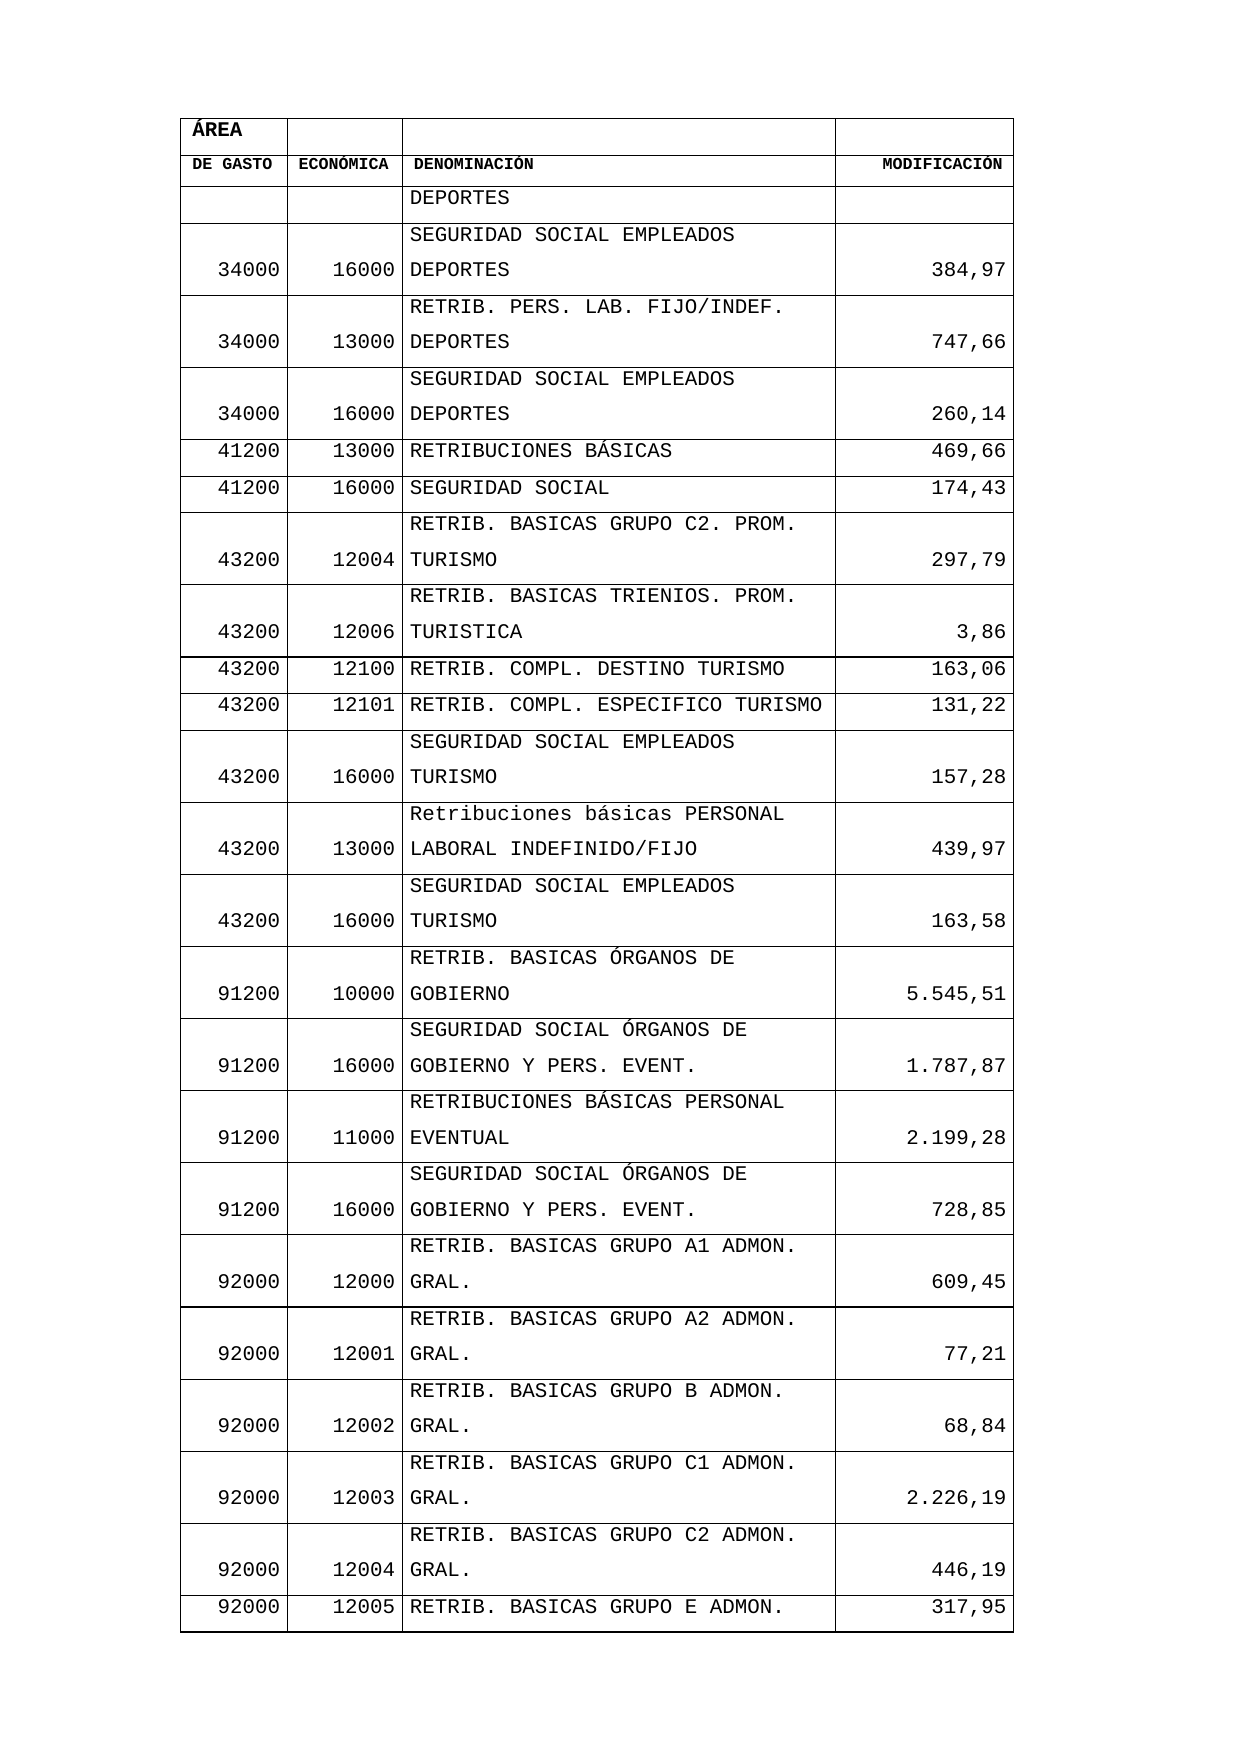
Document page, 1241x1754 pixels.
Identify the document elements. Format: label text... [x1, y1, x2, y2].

table_cell 34000 [181, 296, 287, 367]
table_cell SEGURIDAD SOCIAL EMPLEADOS DEPORTES [403, 368, 835, 439]
table_cell 41200 [181, 477, 287, 512]
table_cell 12005 [288, 1596, 402, 1631]
table_cell 92000 [181, 1380, 287, 1451]
table_cell RETRIB. BASICAS ÓRGANOS DE GOBIERNO [403, 947, 835, 1018]
table_cell SEGURIDAD SOCIAL [403, 477, 835, 512]
table_cell 92000 [181, 1524, 287, 1595]
table_cell RETRIB. PERS. LAB. FIJO/INDEF. DEPORTES [403, 296, 835, 367]
table_cell RETRIB. BASICAS TRIENIOS. PROM. TURISTICA [403, 585, 835, 656]
table_cell RETRIB. BASICAS GRUPO B ADMON. GRAL. [403, 1380, 835, 1451]
table_cell 34000 [181, 224, 287, 295]
table_cell 16000 [288, 1163, 402, 1234]
table_header ÁREA [181, 119, 287, 155]
table_cell 91200 [181, 1091, 287, 1162]
table_cell 609,45 [836, 1235, 1013, 1306]
table_cell 12004 [288, 1524, 402, 1595]
table_cell 43200 [181, 875, 287, 946]
table_cell 11000 [288, 1091, 402, 1162]
table_cell 163,58 [836, 875, 1013, 946]
table_cell 12004 [288, 513, 402, 584]
table_cell 12000 [288, 1235, 402, 1306]
table_cell 16000 [288, 731, 402, 802]
table_cell SEGURIDAD SOCIAL ÓRGANOS DE GOBIERNO Y PERS. EVENT. [403, 1019, 835, 1090]
table_cell 43200 [181, 585, 287, 656]
table_cell 12006 [288, 585, 402, 656]
table_cell 77,21 [836, 1308, 1013, 1378]
table_cell 2.199,28 [836, 1091, 1013, 1162]
table_cell 163,06 [836, 658, 1013, 693]
table_header [403, 119, 835, 155]
table_cell ECONÓMICA [288, 156, 402, 186]
table_cell 384,97 [836, 224, 1013, 295]
table_header [288, 119, 402, 155]
table_cell 12100 [288, 658, 402, 693]
table_cell 92000 [181, 1452, 287, 1523]
table_cell 12101 [288, 694, 402, 730]
table_cell RETRIB. COMPL. ESPECIFICO TURISMO [403, 694, 835, 730]
table_cell 12002 [288, 1380, 402, 1451]
table_cell 439,97 [836, 803, 1013, 874]
table_cell 12003 [288, 1452, 402, 1523]
table_cell 43200 [181, 694, 287, 730]
table_cell 157,28 [836, 731, 1013, 802]
table_cell 43200 [181, 803, 287, 874]
table_cell 91200 [181, 1019, 287, 1090]
table_cell SEGURIDAD SOCIAL EMPLEADOS TURISMO [403, 875, 835, 946]
table_cell 16000 [288, 875, 402, 946]
table_cell SEGURIDAD SOCIAL EMPLEADOS DEPORTES [403, 224, 835, 295]
table_cell 1.787,87 [836, 1019, 1013, 1090]
table_cell 92000 [181, 1308, 287, 1378]
table_cell 68,84 [836, 1380, 1013, 1451]
table_cell [836, 187, 1013, 223]
table_cell DE GASTO [181, 156, 287, 186]
table_cell 92000 [181, 1596, 287, 1631]
table_cell 12001 [288, 1308, 402, 1378]
table_cell 43200 [181, 513, 287, 584]
table_header [836, 119, 1013, 155]
table_cell Retribuciones básicas PERSONAL LABORAL INDEFINIDO/FIJO [403, 803, 835, 874]
table_cell 13000 [288, 296, 402, 367]
table_cell 260,14 [836, 368, 1013, 439]
table_cell RETRIB. BASICAS GRUPO A2 ADMON. GRAL. [403, 1308, 835, 1378]
table_cell 16000 [288, 368, 402, 439]
table_cell 446,19 [836, 1524, 1013, 1595]
table_cell 2.226,19 [836, 1452, 1013, 1523]
table_cell RETRIB. BASICAS GRUPO C2 ADMON. GRAL. [403, 1524, 835, 1595]
table_cell 747,66 [836, 296, 1013, 367]
table_cell 174,43 [836, 477, 1013, 512]
table_cell 3,86 [836, 585, 1013, 656]
table_cell 92000 [181, 1235, 287, 1306]
table_cell SEGURIDAD SOCIAL ÓRGANOS DE GOBIERNO Y PERS. EVENT. [403, 1163, 835, 1234]
table_cell 16000 [288, 1019, 402, 1090]
table_cell 16000 [288, 477, 402, 512]
table_cell RETRIB. BASICAS GRUPO C1 ADMON. GRAL. [403, 1452, 835, 1523]
table_cell 317,95 [836, 1596, 1013, 1631]
table_cell SEGURIDAD SOCIAL EMPLEADOS TURISMO [403, 731, 835, 802]
table_cell 10000 [288, 947, 402, 1018]
table_cell MODIFICACIÓN [836, 156, 1013, 186]
table_cell RETRIBUCIONES BÁSICAS PERSONAL EVENTUAL [403, 1091, 835, 1162]
table_cell 43200 [181, 731, 287, 802]
table_cell [288, 187, 402, 223]
table_cell RETRIBUCIONES BÁSICAS [403, 440, 835, 476]
table_cell RETRIB. BASICAS GRUPO A1 ADMON. GRAL. [403, 1235, 835, 1306]
table_cell 469,66 [836, 440, 1013, 476]
table_cell 297,79 [836, 513, 1013, 584]
table_cell RETRIB. COMPL. DESTINO TURISMO [403, 658, 835, 693]
table_cell 728,85 [836, 1163, 1013, 1234]
table_cell 13000 [288, 440, 402, 476]
table_cell 91200 [181, 947, 287, 1018]
table_cell 131,22 [836, 694, 1013, 730]
table_cell 41200 [181, 440, 287, 476]
table_cell 13000 [288, 803, 402, 874]
table_cell DENOMINACIÓN [403, 156, 835, 186]
table_cell 16000 [288, 224, 402, 295]
table_cell RETRIB. BASICAS GRUPO E ADMON. [403, 1596, 835, 1631]
table_cell 43200 [181, 658, 287, 693]
table_cell 5.545,51 [836, 947, 1013, 1018]
table_cell DEPORTES [403, 187, 835, 223]
table_cell 91200 [181, 1163, 287, 1234]
table_cell 34000 [181, 368, 287, 439]
table_cell [181, 187, 287, 223]
table_cell RETRIB. BASICAS GRUPO C2. PROM. TURISMO [403, 513, 835, 584]
